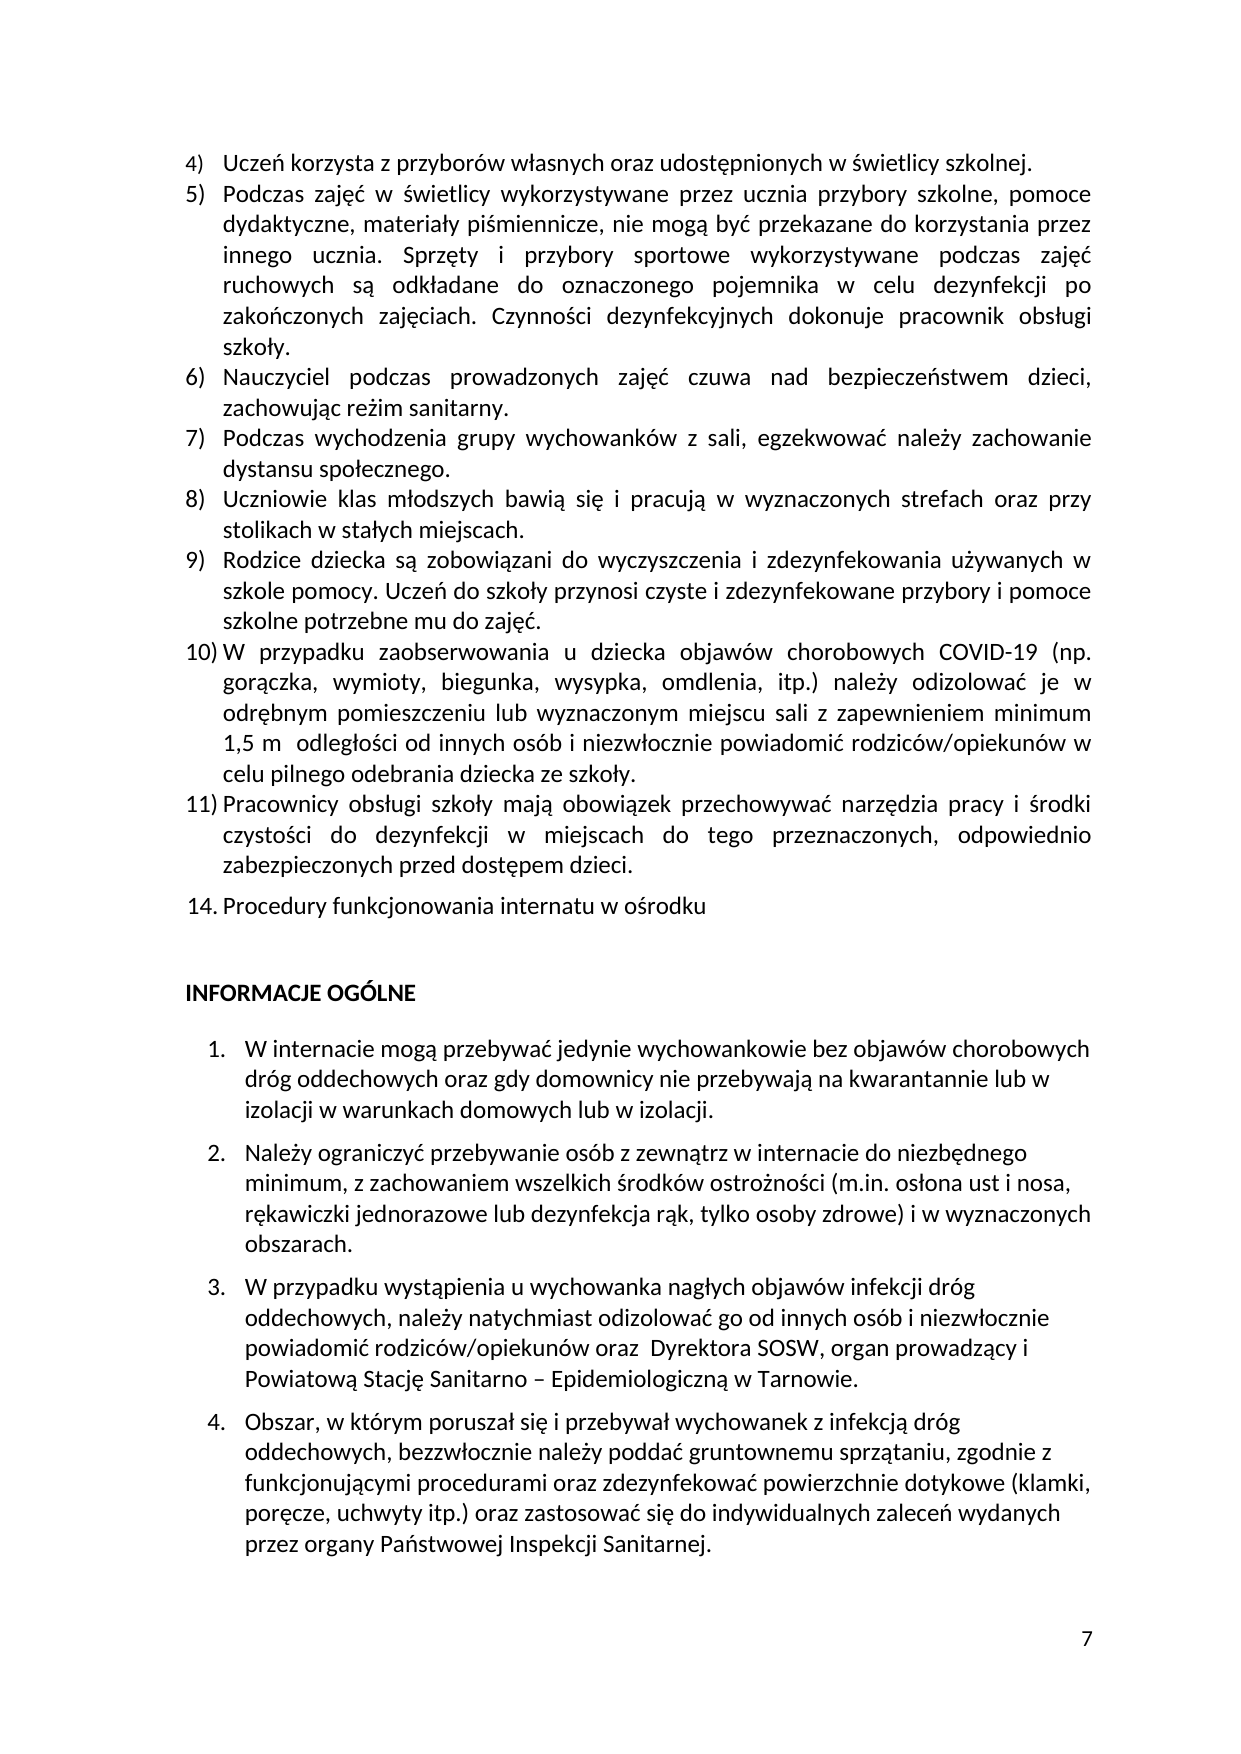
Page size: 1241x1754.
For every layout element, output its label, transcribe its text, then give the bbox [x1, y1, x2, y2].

text INFORMACJE OGÓLNE [148, 977, 1093, 1007]
list W przypadku zaobserwowania u dziecka objawów chorobowych COVID-19 (np. gorączka, wymioty, biegunka, wysypka, omdlenia, itp.) należy odizolować je w odrębnym pomieszczeniu lub wyznaczonym miejscu sali z zapewnieniem minimum 1,5 m odległości od innych osób i niezwłocznie powiadomić rodziców/opiekunów w celu pilnego odebrania dziecka ze szkoły. [185, 636, 1093, 788]
list Uczeń korzysta z przyborów własnych oraz udostępnionych w świetlicy szkolnej. [185, 148, 1093, 178]
list Uczniowie klas młodszych bawią się i pracują w wyznaczonych strefach oraz przy stolikach w stałych miejscach. [185, 483, 1093, 544]
list Podczas wychodzenia grupy wychowanków z sali, egzekwować należy zachowanie dystansu społecznego. [185, 422, 1093, 483]
list Podczas zajęć w świetlicy wykorzystywane przez ucznia przybory szkolne, pomoce dydaktyczne, materiały piśmiennicze, nie mogą być przekazane do korzystania przez innego ucznia. Sprzęty i przybory sportowe wykorzystywane podczas zajęć ruchowych są odkładane do oznaczonego pojemnika w celu dezynfekcji po zakończonych zajęciach. Czynności dezynfekcyjnych dokonuje pracownik obsługi szkoły. [185, 178, 1093, 361]
list Nauczyciel podczas prowadzonych zajęć czuwa nad bezpieczeństwem dzieci, zachowując reżim sanitarny. [185, 361, 1093, 422]
list Pracownicy obsługi szkoły mają obowiązek przechowywać narzędzia pracy i środki czystości do dezynfekcji w miejscach do tego przeznaczonych, odpowiednio zabezpieczonych przed dostępem dzieci. [185, 788, 1093, 880]
list W internacie mogą przebywać jedynie wychowankowie bez objawów chorobowych dróg oddechowych oraz gdy domownicy nie przebywają na kwarantannie lub w izolacji w warunkach domowych lub w izolacji. [207, 1033, 1093, 1124]
list Należy ograniczyć przebywanie osób z zewnątrz w internacie do niezbędnego minimum, z zachowaniem wszelkich środków ostrożności (m.in. osłona ust i nosa, rękawiczki jednorazowe lub dezynfekcja rąk, tylko osoby zdrowe) i w wyznaczonych obszarach. [207, 1137, 1093, 1259]
list Rodzice dziecka są zobowiązani do wyczyszczenia i zdezynfekowania używanych w szkole pomocy. Uczeń do szkoły przynosi czyste i zdezynfekowane przybory i pomoce szkolne potrzebne mu do zajęć. [185, 544, 1093, 636]
list W przypadku wystąpienia u wychowanka nagłych objawów infekcji dróg oddechowych, należy natychmiast odizolować go od innych osób i niezwłocznie powiadomić rodziców/opiekunów oraz Dyrektora SOSW, organ prowadzący i Powiatową Stację Sanitarno – Epidemiologiczną w Tarnowie. [207, 1271, 1093, 1393]
list Obszar, w którym poruszał się i przebywał wychowanek z infekcją dróg oddechowych, bezzwłocznie należy poddać gruntownemu sprzątaniu, zgodnie z funkcjonującymi procedurami oraz zdezynfekować powierzchnie dotykowe (klamki, poręcze, uchwyty itp.) oraz zastosować się do indywidualnych zaleceń wydanych przez organy Państwowej Inspekcji Sanitarnej. [207, 1406, 1093, 1558]
list Procedury funkcjonowania internatu w ośrodku [187, 891, 1093, 921]
